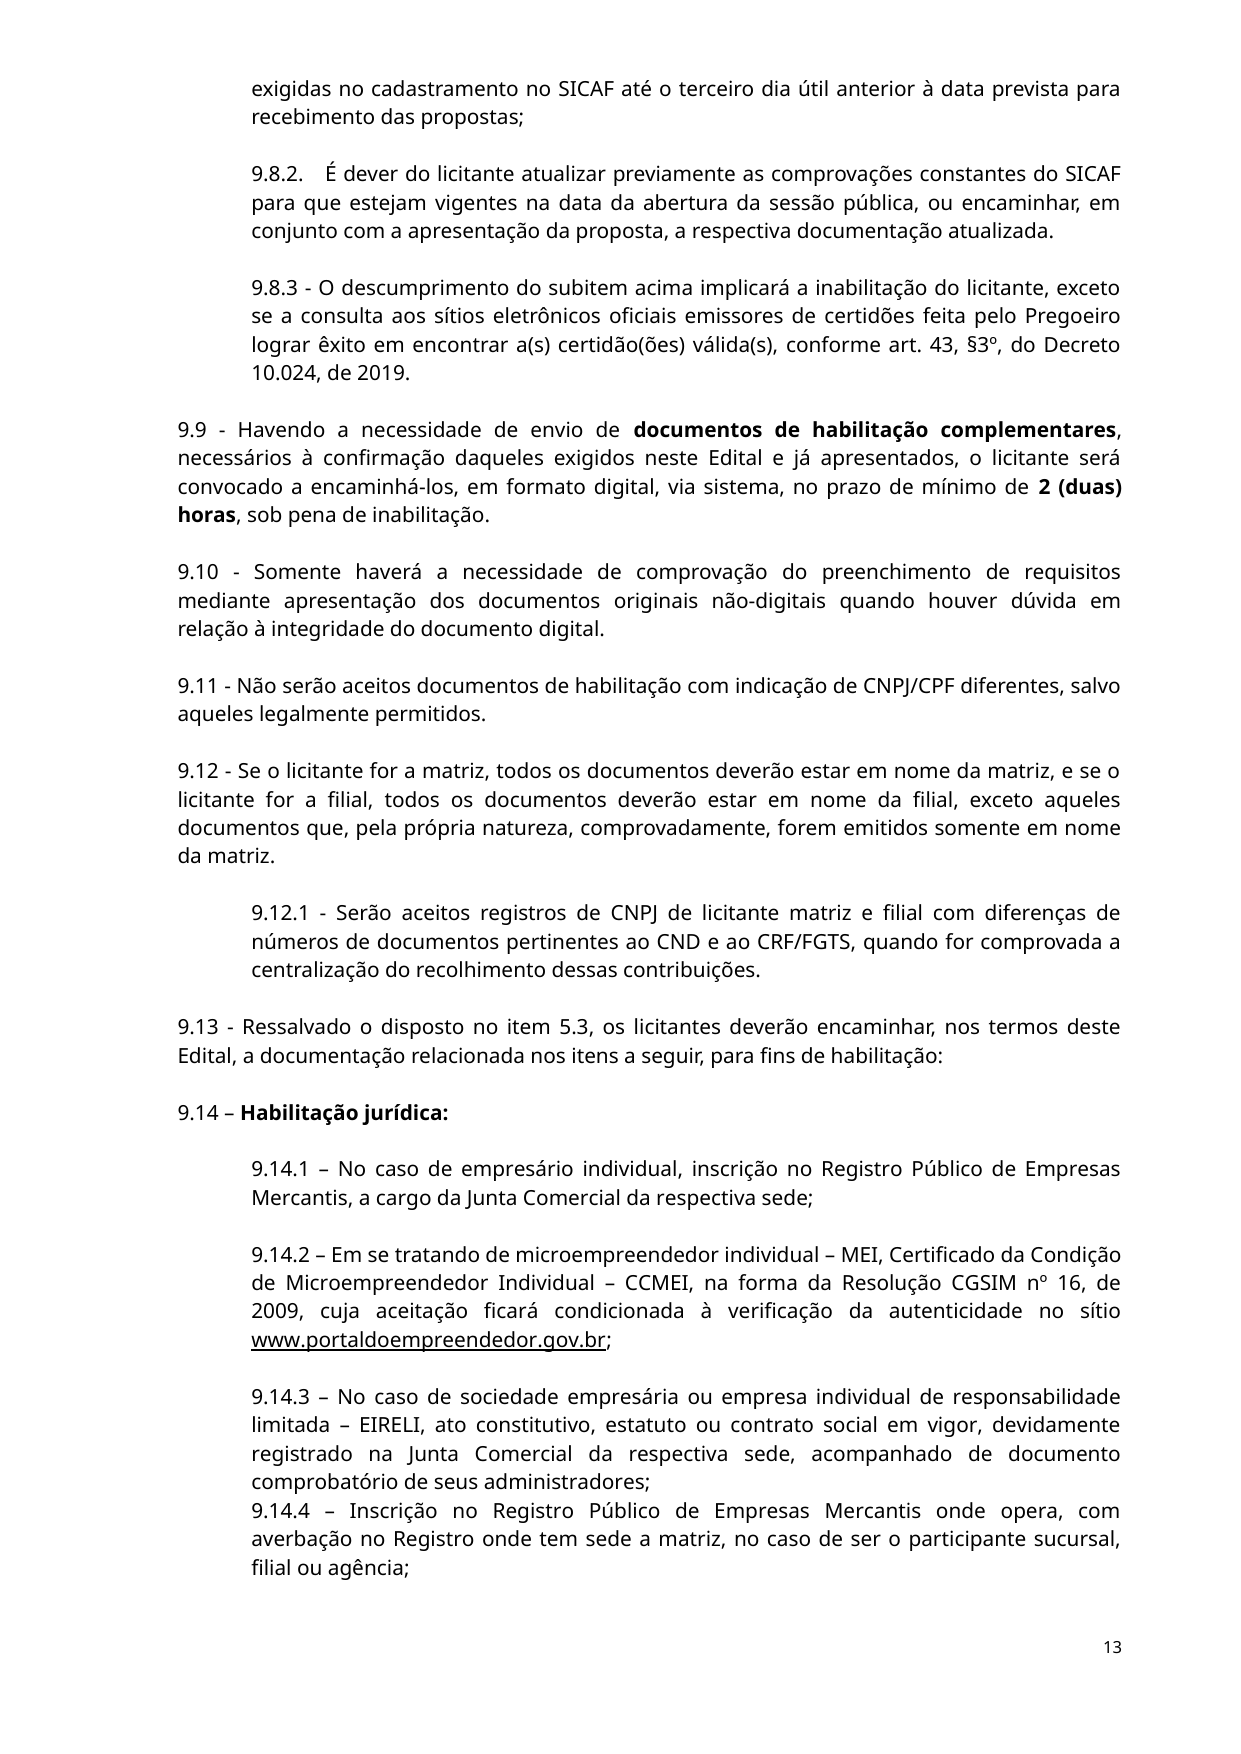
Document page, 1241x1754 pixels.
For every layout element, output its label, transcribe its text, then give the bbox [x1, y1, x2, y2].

list 9.14.3 – No caso de sociedade empresária ou empresa individual de responsabilidade limitada – EIRELI, ato constitutivo, estatuto ou contrato social em vigor, devidamente registrado na Junta Comercial da respectiva sede, acompanhado de documento comprobatório de seus administradores; [251, 1382, 1122, 1496]
list 9.8.2. É dever do licitante atualizar previamente as comprovações constantes do SICAF para que estejam vigentes na data da abertura da sessão pública, ou encaminhar, em conjunto com a apresentação da proposta, a respectiva documentação atualizada. [251, 159, 1122, 244]
list 9.14.4 – Inscrição no Registro Público de Empresas Mercantis onde opera, com averbação no Registro onde tem sede a matriz, no caso de ser o participante sucursal, filial ou agência; [251, 1496, 1122, 1581]
list 9.11 - Não serão aceitos documentos de habilitação com indicação de CNPJ/CPF diferentes, salvo aqueles legalmente permitidos. [177, 671, 1122, 728]
list 9.8.3 - O descumprimento do subitem acima implicará a inabilitação do licitante, exceto se a consulta aos sítios eletrônicos oficiais emissores de certidões feita pelo Pregoeiro lograr êxito em encontrar a(s) certidão(ões) válida(s), conforme art. 43, §3º, do Decreto 10.024, de 2019. [251, 273, 1122, 387]
list 9.9 - Havendo a necessidade de envio de documentos de habilitação complementares, necessários à confirmação daqueles exigidos neste Edital e já apresentados, o licitante será convocado a encaminhá-los, em formato digital, via sistema, no prazo de mínimo de 2 (duas) horas, sob pena de inabilitação. [177, 415, 1122, 529]
list 9.10 - Somente haverá a necessidade de comprovação do preenchimento de requisitos mediante apresentação dos documentos originais não-digitais quando houver dúvida em relação à integridade do documento digital. [177, 557, 1122, 643]
list 9.13 - Ressalvado o disposto no item 5.3, os licitantes deverão encaminhar, nos termos deste Edital, a documentação relacionada nos itens a seguir, para fins de habilitação: [177, 1012, 1122, 1069]
list exigidas no cadastramento no SICAF até o terceiro dia útil anterior à data prevista para recebimento das propostas; [251, 74, 1122, 131]
text 9.14 – Habilitação jurídica: [177, 1098, 1122, 1126]
list 9.14.2 – Em se tratando de microempreendedor individual – MEI, Certificado da Condição de Microempreendedor Individual – CCMEI, na forma da Resolução CGSIM nº 16, de 2009, cuja aceitação ficará condicionada à verificação da autenticidade no sítio www.portaldoempreendedor.gov.br; [251, 1240, 1122, 1353]
list 9.12.1 - Serão aceitos registros de CNPJ de licitante matriz e filial com diferenças de números de documentos pertinentes ao CND e ao CRF/FGTS, quando for comprovada a centralização do recolhimento dessas contribuições. [251, 898, 1122, 984]
list 9.12 - Se o licitante for a matriz, todos os documentos deverão estar em nome da matriz, e se o licitante for a filial, todos os documentos deverão estar em nome da filial, exceto aqueles documentos que, pela própria natureza, comprovadamente, forem emitidos somente em nome da matriz. [177, 756, 1122, 870]
list 9.14.1 – No caso de empresário individual, inscrição no Registro Público de Empresas Mercantis, a cargo da Junta Comercial da respectiva sede; [251, 1154, 1122, 1211]
